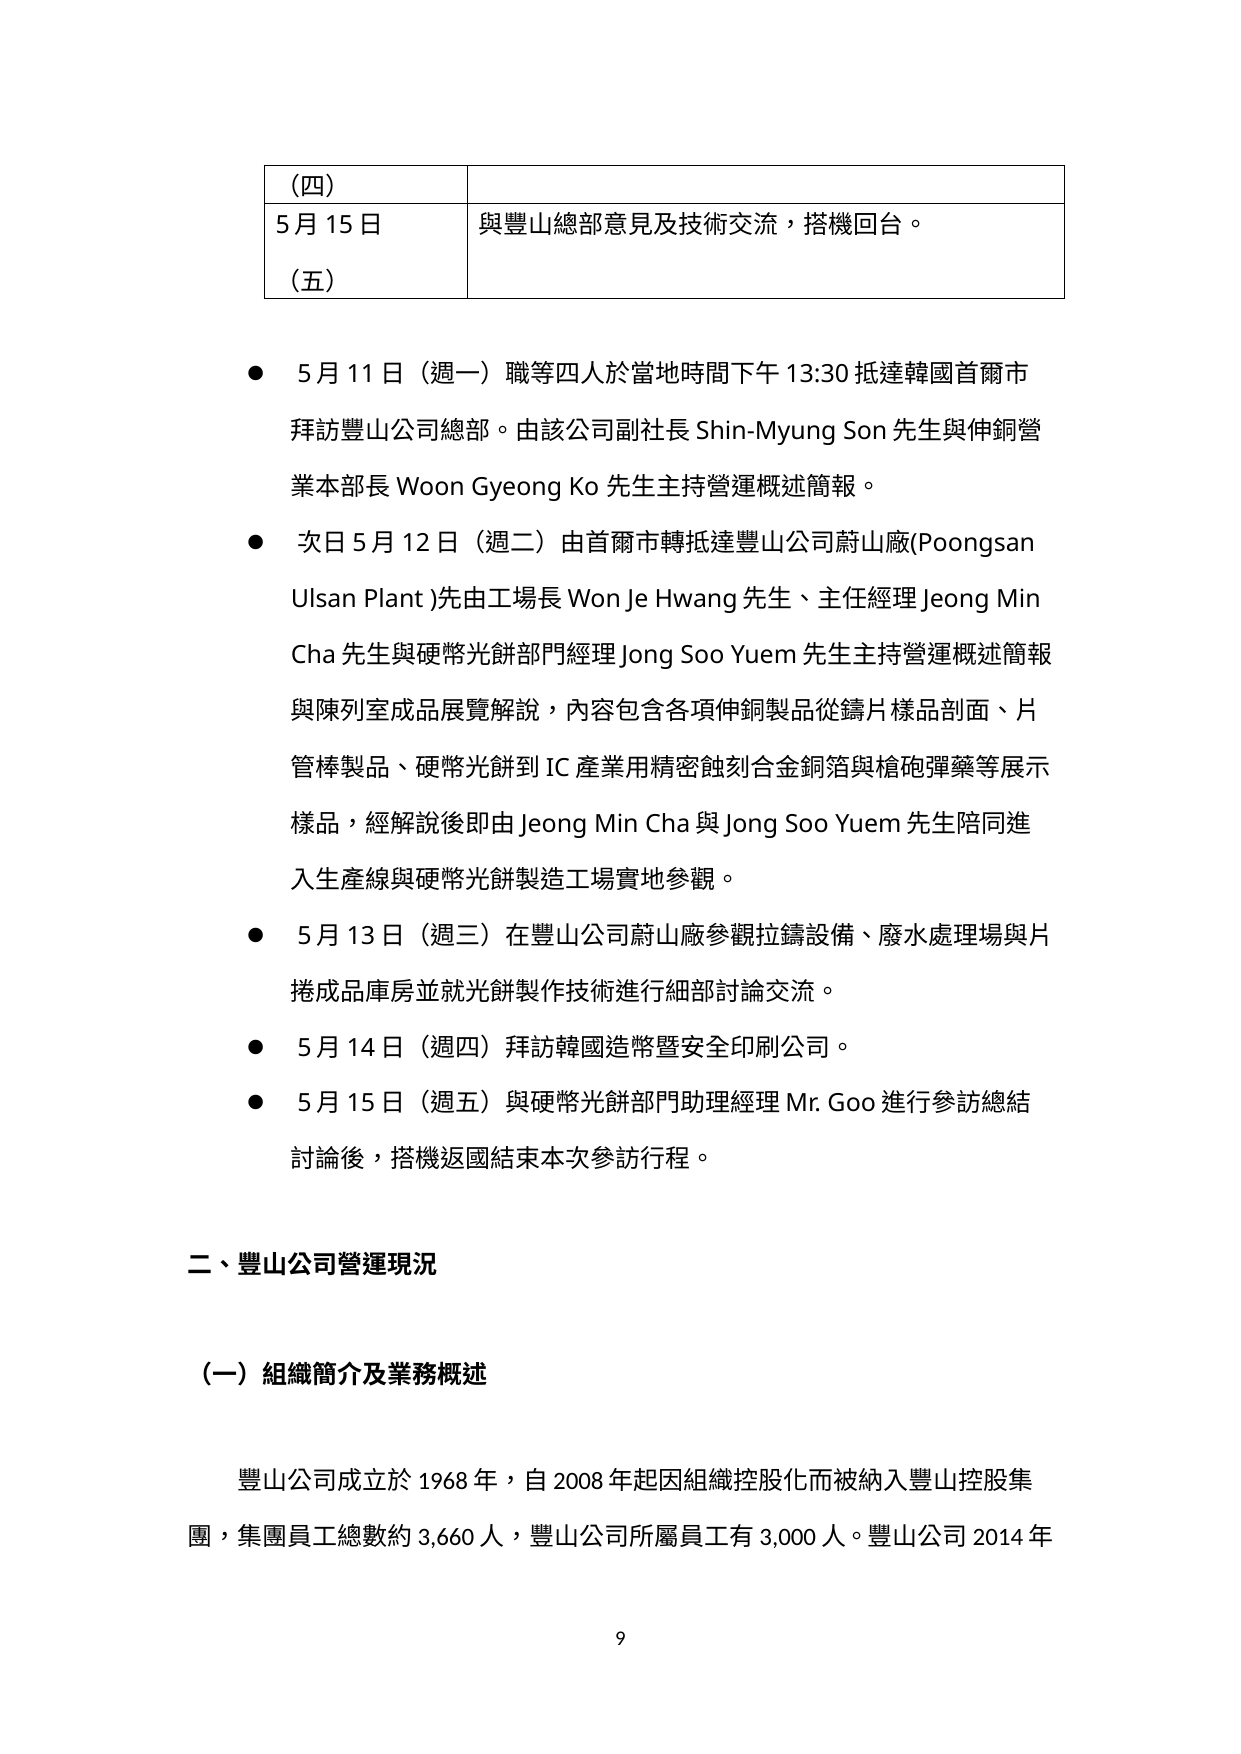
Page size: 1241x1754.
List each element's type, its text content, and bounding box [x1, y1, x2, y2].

table_cell 與豐山總部意見及技術交流，搭機回台。 [468, 204, 1064, 298]
text 豐山公司成立於1968年，自2008年起因組織控股化而被納入豐山控股集團，集團員工總數約3,660人，豐山公司所屬員工有3,000人。豐山公司2014年 [187, 1460, 1053, 1553]
table_cell （四） [265, 166, 467, 203]
list 5月13日（週三）在豐山公司蔚山廠參觀拉鑄設備、廢水處理場與片捲成品庫房並就光餅製作技術進行細部討論交流。 [246, 914, 1053, 1008]
list 5月14日（週四）拜訪韓國造幣暨安全印刷公司。 [246, 1026, 1053, 1064]
table_cell [468, 166, 1064, 203]
text （一）組織簡介及業務概述 [187, 1354, 1053, 1392]
list 5月11日（週一）職等四人於當地時間下午13:30抵達韓國首爾市拜訪豐山公司總部。由該公司副社長Shin-Myung Son先生與伸銅營業本部長 Woon Gyeong Ko 先生主持營運概述簡報。 [246, 353, 1053, 503]
table_cell 5月15日（五） [265, 204, 467, 298]
list 5月15日（週五）與硬幣光餅部門助理經理Mr. Goo進行參訪總結討論後，搭機返國結束本次參訪行程。 [246, 1082, 1053, 1176]
list 次日5月12日（週二）由首爾市轉抵達豐山公司蔚山廠(Poongsan Ulsan Plant )先由工場長Won Je Hwang先生、主任經理Jeong Min Cha先生與硬幣光餅部門經理Jong Soo Yuem先生主持營運概述簡報與陳列室成品展覽解說，內容包含各項伸銅製品從鑄片樣品剖面、片管棒製品、硬幣光餅到IC產業用精密蝕刻合金銅箔與槍砲彈藥等展示樣品，經解說後即由Jeong Min Cha與Jong Soo Yuem先生陪同進入生產線與硬幣光餅製造工場實地參觀。 [246, 521, 1053, 896]
text 二、豐山公司營運現況 [187, 1244, 1053, 1281]
